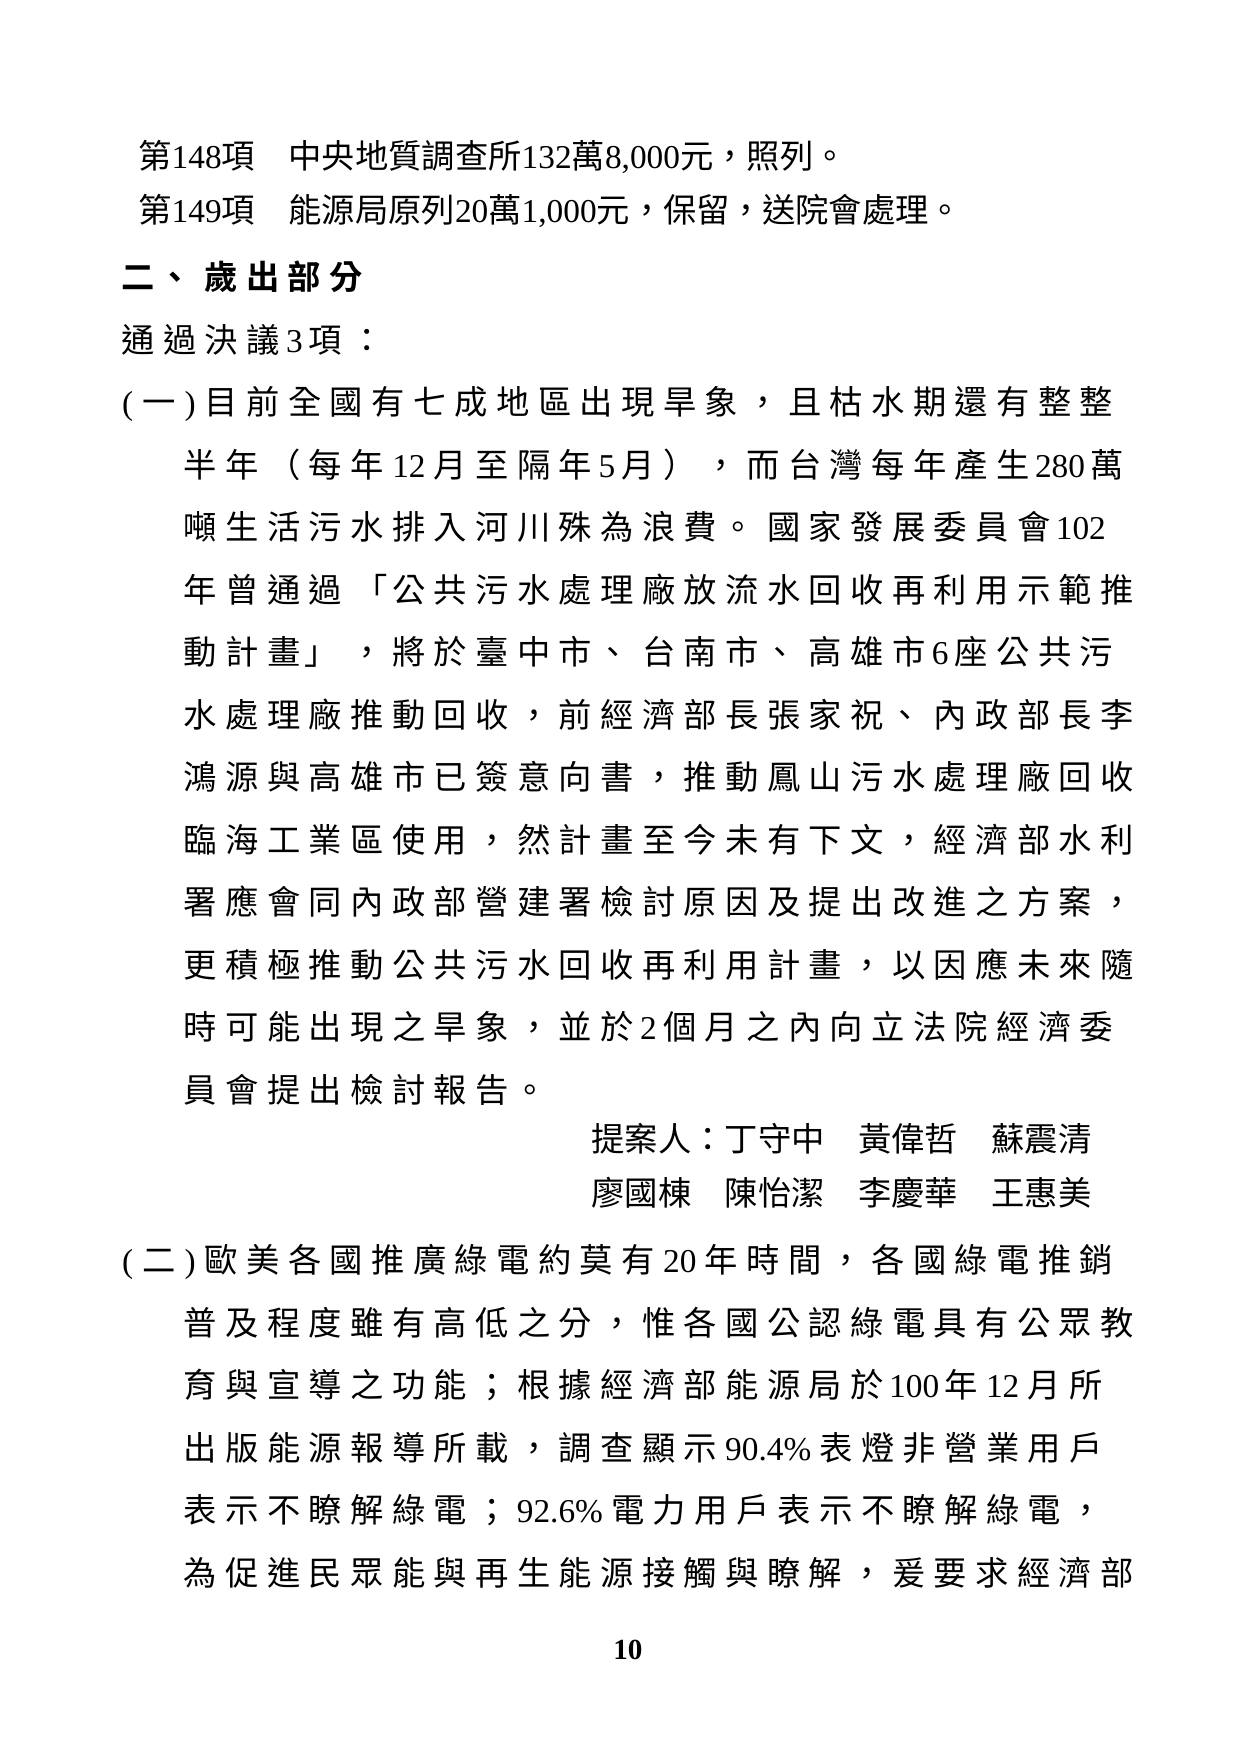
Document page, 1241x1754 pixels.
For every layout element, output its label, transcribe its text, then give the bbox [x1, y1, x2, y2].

text 通過決議3項： [108, 296, 1140, 358]
text 第149項 能源局原列20萬1,000元，保留，送院會處理。 [138, 179, 1148, 233]
text 提案人：丁守中 黃偉哲 蘇震清 廖國棟 陳怡潔 李慶華 王惠美 [591, 1108, 1117, 1217]
text (一)目前全國有七成地區出現旱象，且枯水期還有整整半年（每年12月至隔年5月），而台灣每年產生280萬噸生活污水排入河川殊為浪費。國家發展委員會102年曾通過「公共污水處理廠放流水回收再利用示範推動計畫」，將於臺中市、台南市、高雄市6座公共污水處理廠推動回收，前經濟部長張家祝、內政部長李鴻源與高雄市已簽意向書，推動鳳山污水處理廠回收臨海工業區使用，然計畫至今未有下文，經濟部水利署應會同內政部營建署檢討原因及提出改進之方案，更積極推動公共污水回收再利用計畫，以因應未來隨時可能出現之旱象，並於2個月之內向立法院經濟委員會提出檢討報告。 [108, 358, 1140, 1108]
text (二)歐美各國推廣綠電約莫有20年時間，各國綠電推銷普及程度雖有高低之分，惟各國公認綠電具有公眾教育與宣導之功能；根據經濟部能源局於100年12月所出版能源報導所載，調查顯示90.4%表燈非營業用戶表示不瞭解綠電；92.6%電力用戶表示不瞭解綠電，為促進民眾能與再生能源接觸與瞭解，爰要求經濟部 [108, 1217, 1140, 1592]
text 二、歲出部分 [108, 233, 1140, 296]
text 第148項 中央地質調查所132萬8,000元，照列。 [138, 125, 1148, 179]
